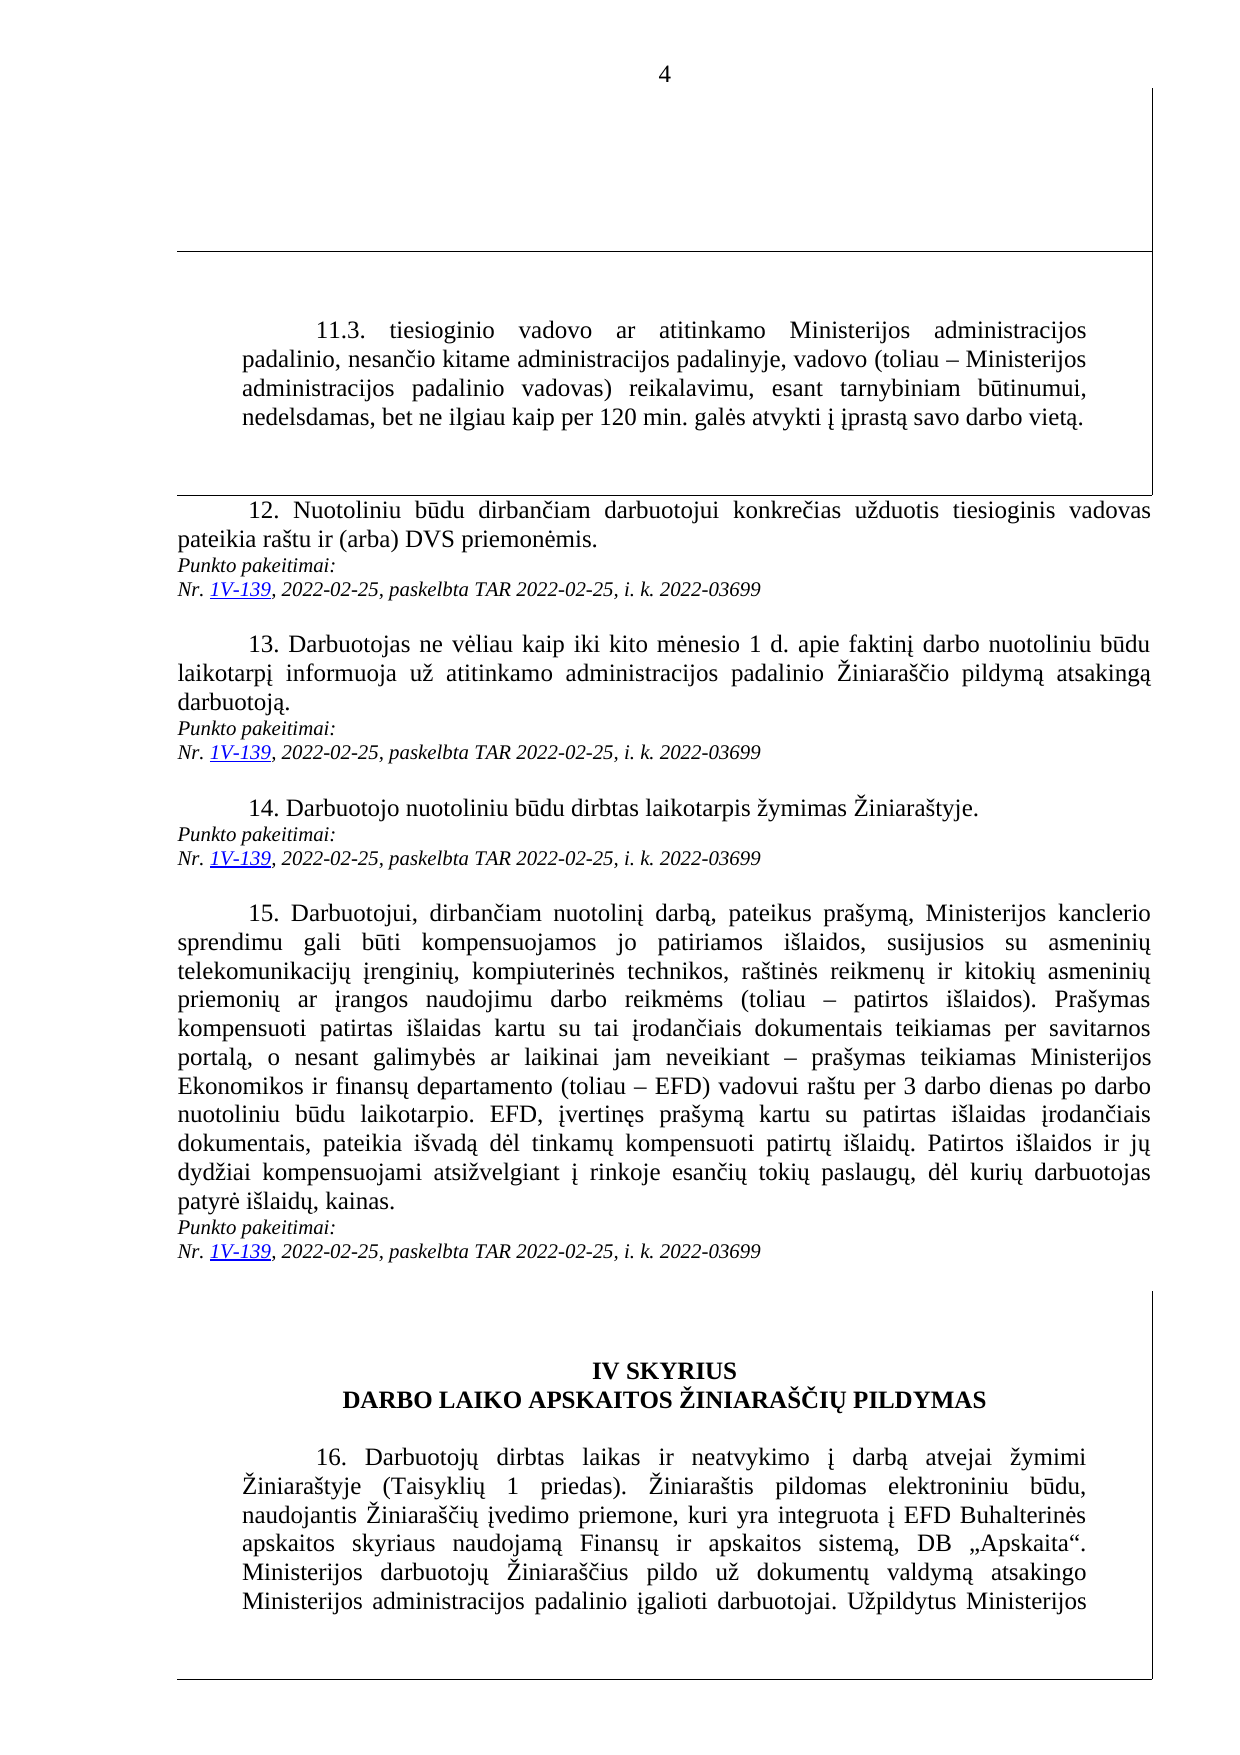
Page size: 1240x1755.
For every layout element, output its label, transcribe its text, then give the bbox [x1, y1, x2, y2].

text Punkto pakeitimai: [177, 553, 1152, 577]
text Punkto pakeitimai: [177, 1214, 1152, 1239]
text Nr. 1V-139, 2022-02-25, paskelbta TAR 2022-02-25, i. k. 2022-03699 [177, 740, 1152, 764]
text Punkto pakeitimai: [177, 716, 1152, 740]
text 14. Darbuotojo nuotoliniu būdu dirbtas laikotarpis žymimas Žiniaraštyje. [177, 793, 1152, 821]
text 12. Nuotoliniu būdu dirbančiam darbuotojui konkrečias užduotis tiesioginis vadovas pateikia raštu ir (arba) DVS priemonėmis. [177, 495, 1152, 553]
text 11.3. tiesioginio vadovo ar atitinkamo Ministerijos administracijos padalinio, nesančio kitame administracijos padalinyje, vadovo (toliau – Ministerijos administracijos padalinio vadovas) reikalavimu, esant tarnybiniam būtinumui, nedelsdamas, bet ne ilgiau kaip per 120 min. galės atvykti į įprastą savo darbo vietą. [177, 251, 1152, 495]
text IV SKYRIUS [177, 1291, 1152, 1385]
text 13. Darbuotojas ne vėliau kaip iki kito mėnesio 1 d. apie faktinį darbo nuotoliniu būdu laikotarpį informuoja už atitinkamo administracijos padalinio Žiniaraščio pildymą atsakingą darbuotoją. [177, 629, 1152, 716]
text Nr. 1V-139, 2022-02-25, paskelbta TAR 2022-02-25, i. k. 2022-03699 [177, 846, 1152, 869]
text 15. Darbuotojui, dirbančiam nuotolinį darbą, pateikus prašymą, Ministerijos kanclerio sprendimu gali būti kompensuojamos jo patiriamos išlaidos, susijusios su asmeninių telekomunikacijų įrenginių, kompiuterinės technikos, raštinės reikmenų ir kitokių asmeninių priemonių ar įrangos naudojimu darbo reikmėms (toliau – patirtos išlaidos). Prašymas kompensuoti patirtas išlaidas kartu su tai įrodančiais dokumentais teikiamas per savitarnos portalą, o nesant galimybės ar laikinai jam neveikiant – prašymas teikiamas Ministerijos Ekonomikos ir finansų departamento (toliau – EFD) vadovui raštu per 3 darbo dienas po darbo nuotoliniu būdu laikotarpio. EFD, įvertinęs prašymą kartu su patirtas išlaidas įrodančiais dokumentais, pateikia išvadą dėl tinkamų kompensuoti patirtų išlaidų. Patirtos išlaidos ir jų dydžiai kompensuojami atsižvelgiant į rinkoje esančių tokių paslaugų, dėl kurių darbuotojas patyrė išlaidų, kainas. [177, 898, 1152, 1214]
text DARBO LAIKO APSKAITOS ŽINIARAŠČIŲ PILDYMAS [177, 1385, 1152, 1413]
text 16. Darbuotojų dirbtas laikas ir neatvykimo į darbą atvejai žymimi Žiniaraštyje (Taisyklių 1 priedas). Žiniaraštis pildomas elektroniniu būdu, naudojantis Žiniaraščių įvedimo priemone, kuri yra integruota į EFD Buhalterinės apskaitos skyriaus naudojamą Finansų ir apskaitos sistemą, DB „Apskaita“. Ministerijos darbuotojų Žiniaraščius pildo už dokumentų valdymą atsakingo Ministerijos administracijos padalinio įgalioti darbuotojai. Užpildytus Ministerijos [177, 1442, 1152, 1679]
text Nr. 1V-139, 2022-02-25, paskelbta TAR 2022-02-25, i. k. 2022-03699 [177, 577, 1152, 601]
text Punkto pakeitimai: [177, 821, 1152, 846]
text Nr. 1V-139, 2022-02-25, paskelbta TAR 2022-02-25, i. k. 2022-03699 [177, 1239, 1152, 1263]
